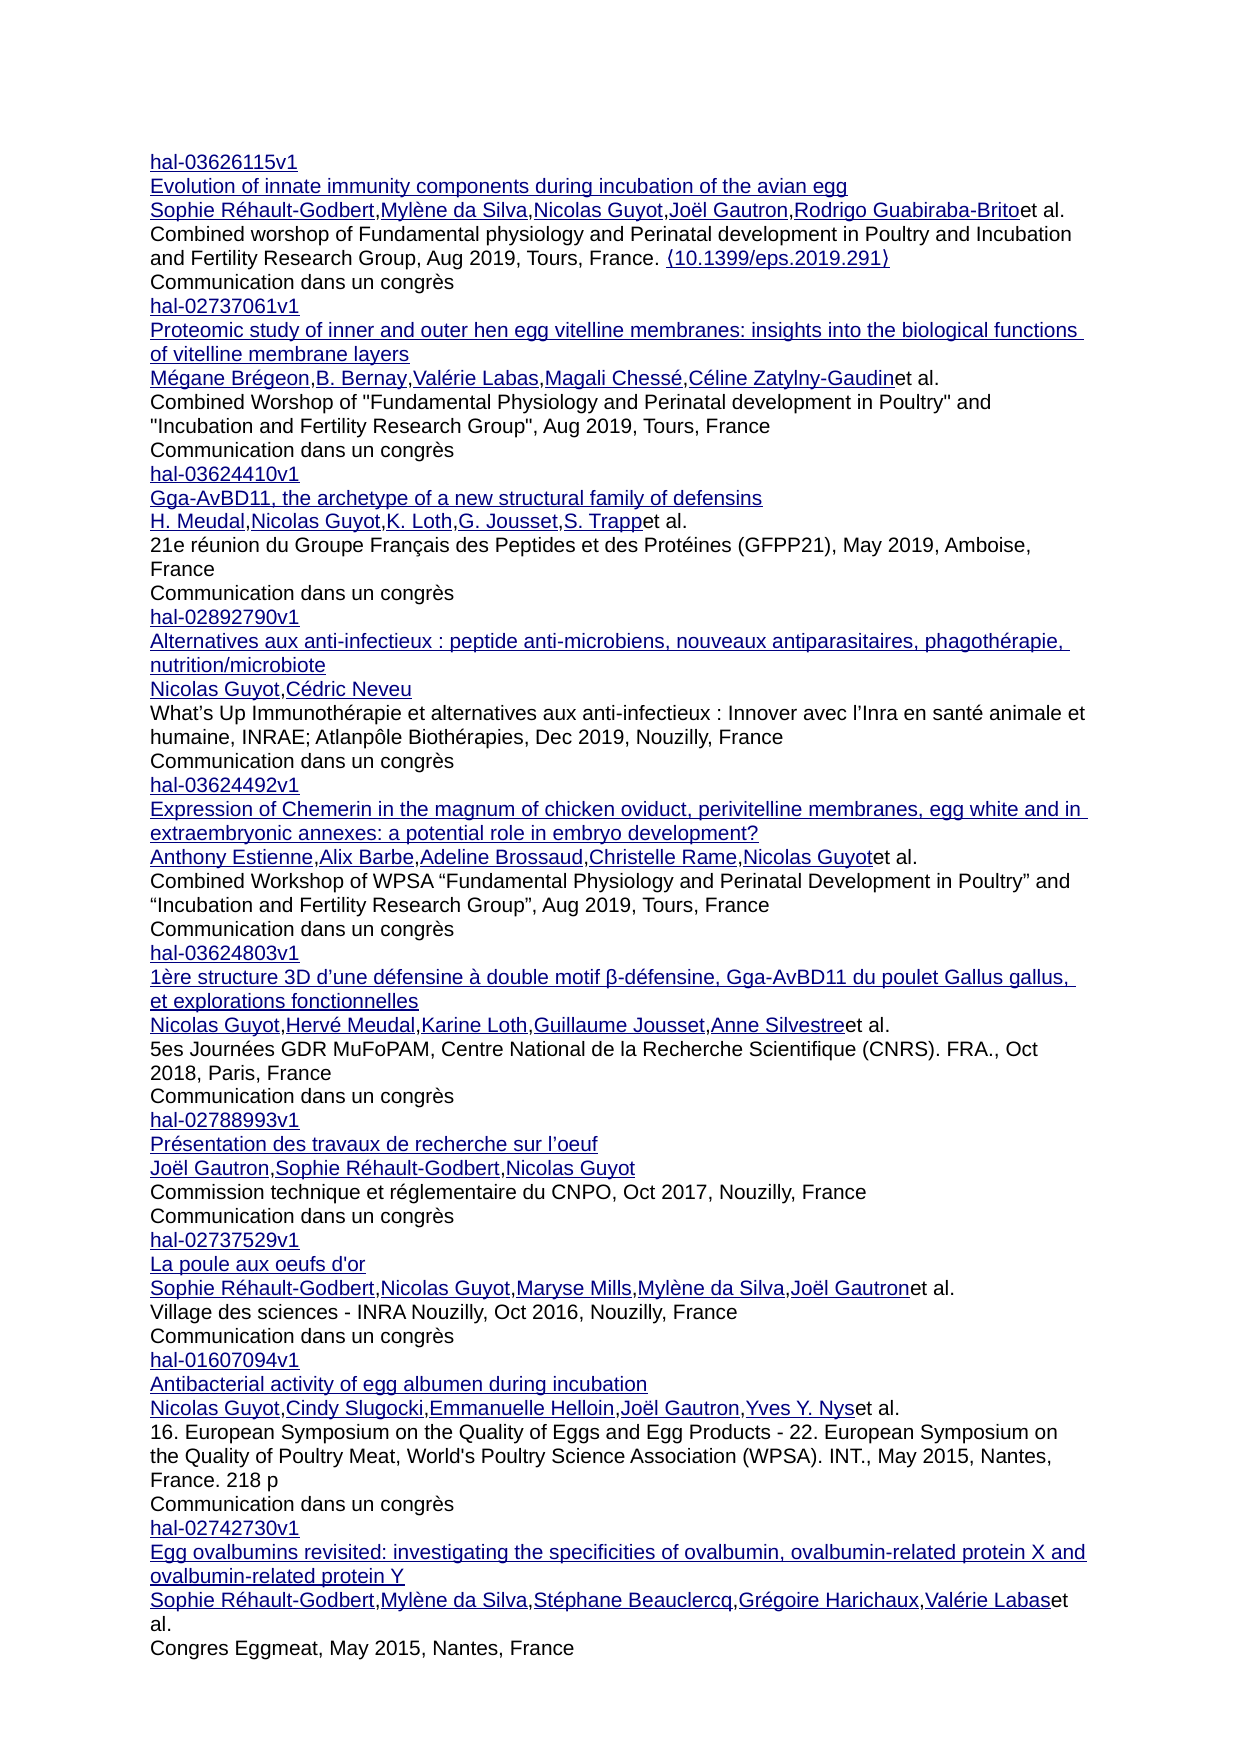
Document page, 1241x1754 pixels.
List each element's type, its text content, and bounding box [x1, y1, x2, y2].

table_cell Proteomic study of inner and outer hen egg vitelline membranes: insights into the biological functions of vitelline membrane layers Mégane Brégeon,B. Bernay,Valérie Labas,Magali Chessé,Céline Zatylny-Gaudinet al. Combined Worshop of "Fundamental Physiology and Perinatal development in Poultry" and "Incubation and Fertility Research Group", Aug 2019, Tours, France Communication dans un congrès hal-03624410v1 [150, 318, 1090, 485]
table_cell Expression of Chemerin in the magnum of chicken oviduct, perivitelline membranes, egg white and in extraembryonic annexes: a potential role in embryo development? Anthony Estienne,Alix Barbe,Adeline Brossaud,Christelle Rame,Nicolas Guyotet al. Combined Workshop of WPSA “Fundamental Physiology and Perinatal Development in Poultry” and “Incubation and Fertility Research Group”, Aug 2019, Tours, France Communication dans un congrès hal-03624803v1 [150, 797, 1090, 964]
table_cell 1ère structure 3D d’une défensine à double motif β-défensine, Gga-AvBD11 du poulet Gallus gallus, et explorations fonctionnelles Nicolas Guyot,Hervé Meudal,Karine Loth,Guillaume Jousset,Anne Silvestreet al. 5es Journées GDR MuFoPAM, Centre National de la Recherche Scientifique (CNRS). FRA., Oct 2018, Paris, France Communication dans un congrès hal-02788993v1 [150, 965, 1090, 1132]
table_cell La poule aux oeufs d'or Sophie Réhault-Godbert,Nicolas Guyot,Maryse Mills,Mylène da Silva,Joël Gautronet al. Village des sciences - INRA Nouzilly, Oct 2016, Nouzilly, France Communication dans un congrès hal-01607094v1 [150, 1252, 1090, 1372]
table_cell Alternatives aux anti-infectieux : peptide anti-microbiens, nouveaux antiparasitaires, phagothérapie, nutrition/microbiote Nicolas Guyot,Cédric Neveu What’s Up Immunothérapie et alternatives aux anti-infectieux : Innover avec l’Inra en santé animale et humaine, INRAE; Atlanpôle Biothérapies, Dec 2019, Nouzilly, France Communication dans un congrès hal-03624492v1 [150, 629, 1090, 797]
table_cell hal-03626115v1 [150, 150, 1090, 174]
table_cell Gga-AvBD11, the archetype of a new structural family of defensins H. Meudal,Nicolas Guyot,K. Loth,G. Jousset,S. Trappet al. 21e réunion du Groupe Français des Peptides et des Protéines (GFPP21), May 2019, Amboise, France Communication dans un congrès hal-02892790v1 [150, 485, 1090, 629]
table_cell Egg ovalbumins revisited: investigating the specificities of ovalbumin, ovalbumin-related protein X and ovalbumin-related protein Y Sophie Réhault-Godbert,Mylène da Silva,Stéphane Beauclercq,Grégoire Harichaux,Valérie Labaset al. Congres Eggmeat, May 2015, Nantes, France [150, 1540, 1090, 1659]
table_cell Présentation des travaux de recherche sur l’oeuf Joël Gautron,Sophie Réhault-Godbert,Nicolas Guyot Commission technique et réglementaire du CNPO, Oct 2017, Nouzilly, France Communication dans un congrès hal-02737529v1 [150, 1132, 1090, 1252]
table_cell Antibacterial activity of egg albumen during incubation Nicolas Guyot,Cindy Slugocki,Emmanuelle Helloin,Joël Gautron,Yves Y. Nyset al. 16. European Symposium on the Quality of Eggs and Egg Products - 22. European Symposium on the Quality of Poultry Meat, World's Poultry Science Association (WPSA). INT., May 2015, Nantes, France. 218 p Communication dans un congrès hal-02742730v1 [150, 1372, 1090, 1539]
table_cell Evolution of innate immunity components during incubation of the avian egg Sophie Réhault-Godbert,Mylène da Silva,Nicolas Guyot,Joël Gautron,Rodrigo Guabiraba-Britoet al. Combined worshop of Fundamental physiology and Perinatal development in Poultry and Incubation and Fertility Research Group, Aug 2019, Tours, France. ⟨10.1399/eps.2019.291⟩ Communication dans un congrès hal-02737061v1 [150, 174, 1090, 318]
